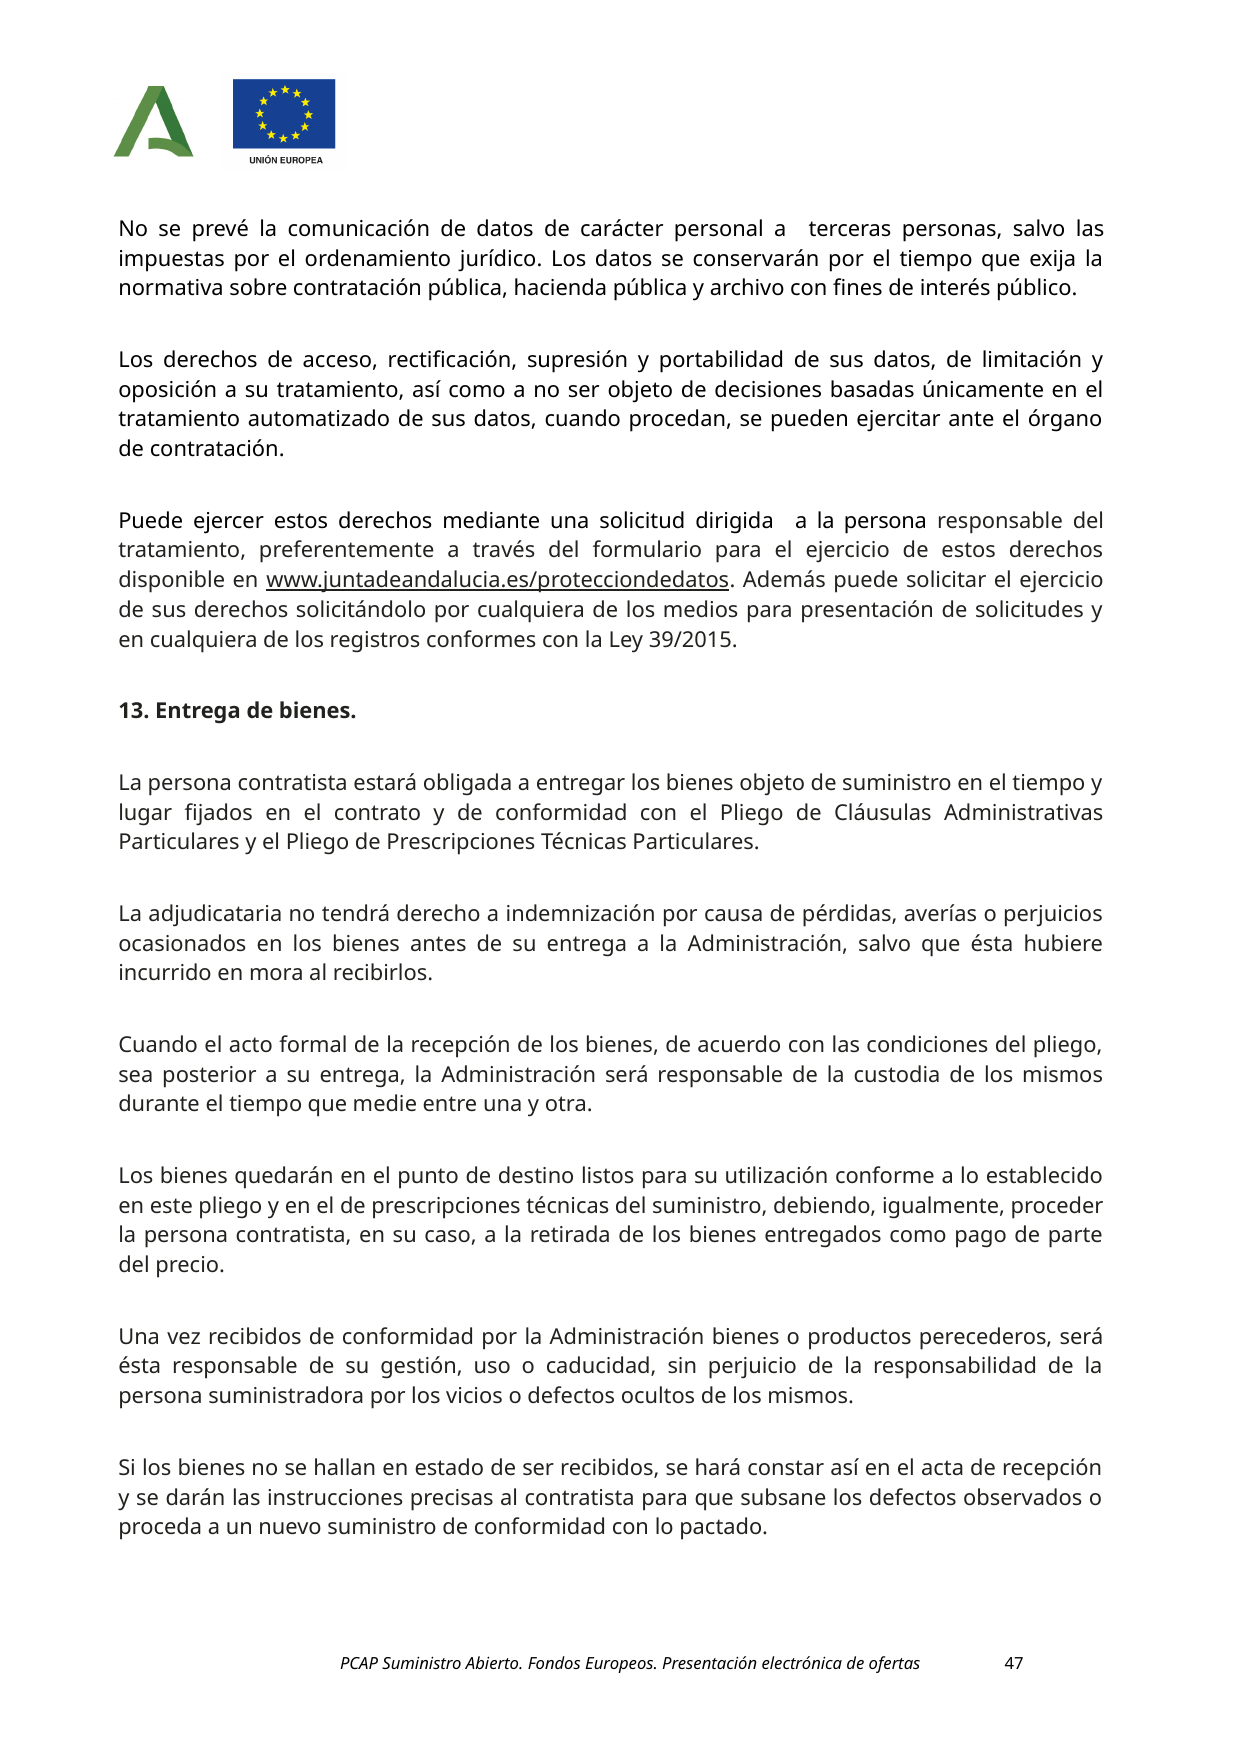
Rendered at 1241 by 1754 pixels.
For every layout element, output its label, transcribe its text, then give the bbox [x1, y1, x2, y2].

text Puede ejercer estos derechos mediante una solicitud dirigida a la persona responsable del tratamiento, preferentemente a través del formulario para el ejercicio de estos derechos disponible en www.juntadeandalucia.es/protecciondedatos. Además puede solicitar el ejercicio de sus derechos solicitándolo por cualquiera de los medios para presentación de solicitudes y en cualquiera de los registros conformes con la Ley 39/2015. [118, 504, 1104, 653]
text Una vez recibidos de conformidad por la Administración bienes o productos perecederos, será ésta responsable de su gestión, uso o caducidad, sin perjuicio de la responsabilidad de la persona suministradora por los vicios o defectos ocultos de los mismos. [118, 1321, 1104, 1410]
text Los bienes quedarán en el punto de destino listos para su utilización conforme a lo establecido en este pliego y en el de prescripciones técnicas del suministro, debiendo, igualmente, proceder la persona contratista, en su caso, a la retirada de los bienes entregados como pago de parte del precio. [118, 1160, 1104, 1279]
text La adjudicataria no tendrá derecho a indemnización por causa de pérdidas, averías o perjuicios ocasionados en los bienes antes de su entrega a la Administración, salvo que ésta hubiere incurrido en mora al recibirlos. [118, 898, 1104, 987]
picture [109, 81, 198, 161]
text Los derechos de acceso, rectificación, supresión y portabilidad de sus datos, de limitación y oposición a su tratamiento, así como a no ser objeto de decisiones basadas únicamente en el tratamiento automatizado de sus datos, cuando procedan, se pueden ejercitar ante el órgano de contratación. [118, 344, 1104, 463]
text 13. Entrega de bienes. [118, 695, 1104, 725]
text Cuando el acto formal de la recepción de los bienes, de acuerdo con las condiciones del pliego, sea posterior a su entrega, la Administración será responsable de la custodia de los mismos durante el tiempo que medie entre una y otra. [118, 1029, 1104, 1118]
text Si los bienes no se hallan en estado de ser recibidos, se hará constar así en el acta de recepción y se darán las instrucciones precisas al contratista para que subsane los defectos observados o proceda a un nuevo suministro de conformidad con lo pactado. [118, 1452, 1104, 1541]
text La persona contratista estará obligada a entregar los bienes objeto de suministro en el tiempo y lugar fijados en el contrato y de conformidad con el Pliego de Cláusulas Administrativas Particulares y el Pliego de Prescripciones Técnicas Particulares. [118, 767, 1104, 856]
text No se prevé la comunicación de datos de carácter personal a terceras personas, salvo las impuestas por el ordenamiento jurídico. Los datos se conservarán por el tiempo que exija la normativa sobre contratación pública, hacienda pública y archivo con fines de interés público. [118, 213, 1104, 302]
picture [221, 73, 347, 171]
